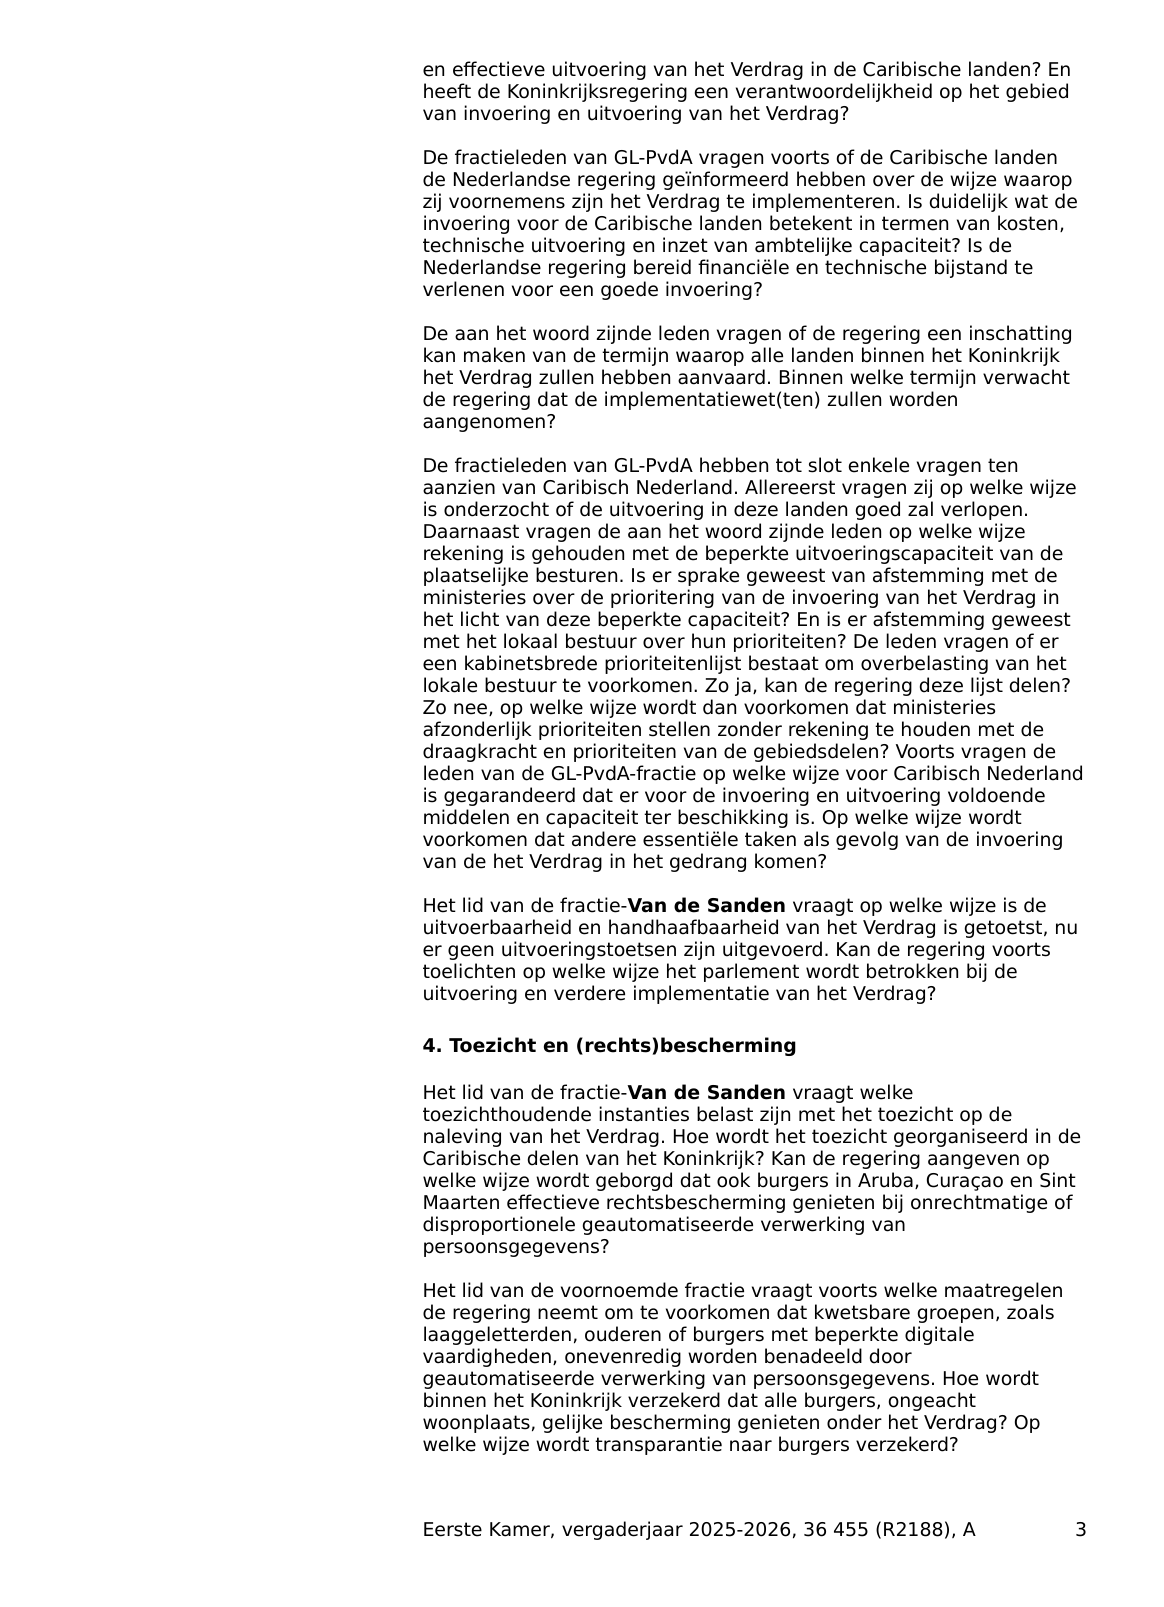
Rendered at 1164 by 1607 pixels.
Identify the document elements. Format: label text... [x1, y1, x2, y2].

text Het lid van de voornoemde fractie vraagt voorts welke maatregelen de regering neemt om te voorkomen dat kwetsbare groepen, zoals laaggeletterden, ouderen of burgers met beperkte digitale vaardigheden, onevenredig worden benadeeld door geautomatiseerde verwerking van persoonsgegevens. Hoe wordt binnen het Koninkrijk verzekerd dat alle burgers, ongeacht woonplaats, gelijke bescherming genieten onder het Verdrag? Op welke wijze wordt transparantie naar burgers verzekerd? [422, 1280, 1087, 1456]
text Het lid van de fractie-Van de Sanden vraagt op welke wijze is de uitvoerbaarheid en handhaafbaarheid van het Verdrag is getoetst, nu er geen uitvoeringstoetsen zijn uitgevoerd. Kan de regering voorts toelichten op welke wijze het parlement wordt betrokken bij de uitvoering en verdere implementatie van het Verdrag? [422, 895, 1087, 1005]
subtitle 4. Toezicht en (rechts)bescherming [422, 1035, 1087, 1057]
text De fractieleden van GL-PvdA hebben tot slot enkele vragen ten aanzien van Caribisch Nederland. Allereerst vragen zij op welke wijze is onderzocht of de uitvoering in deze landen goed zal verlopen. Daarnaast vragen de aan het woord zijnde leden op welke wijze rekening is gehouden met de beperkte uitvoeringscapaciteit van de plaatselijke besturen. Is er sprake geweest van afstemming met de ministeries over de prioritering van de invoering van het Verdrag in het licht van deze beperkte capaciteit? En is er afstemming geweest met het lokaal bestuur over hun prioriteiten? De leden vragen of er een kabinetsbrede prioriteitenlijst bestaat om overbelasting van het lokale bestuur te voorkomen. Zo ja, kan de regering deze lijst delen? Zo nee, op welke wijze wordt dan voorkomen dat ministeries afzonderlijk prioriteiten stellen zonder rekening te houden met de draagkracht en prioriteiten van de gebiedsdelen? Voorts vragen de leden van de GL-PvdA-fractie op welke wijze voor Caribisch Nederland is gegarandeerd dat er voor de invoering en uitvoering voldoende middelen en capaciteit ter beschikking is. Op welke wijze wordt voorkomen dat andere essentiële taken als gevolg van de invoering van de het Verdrag in het gedrang komen? [422, 455, 1087, 873]
text en effectieve uitvoering van het Verdrag in de Caribische landen? En heeft de Koninkrijksregering een verantwoordelijkheid op het gebied van invoering en uitvoering van het Verdrag? [422, 59, 1087, 125]
text De fractieleden van GL-PvdA vragen voorts of de Caribische landen de Nederlandse regering geïnformeerd hebben over de wijze waarop zij voornemens zijn het Verdrag te implementeren. Is duidelijk wat de invoering voor de Caribische landen betekent in termen van kosten, technische uitvoering en inzet van ambtelijke capaciteit? Is de Nederlandse regering bereid financiële en technische bijstand te verlenen voor een goede invoering? [422, 147, 1087, 301]
text De aan het woord zijnde leden vragen of de regering een inschatting kan maken van de termijn waarop alle landen binnen het Koninkrijk het Verdrag zullen hebben aanvaard. Binnen welke termijn verwacht de regering dat de implementatiewet(ten) zullen worden aangenomen? [422, 323, 1087, 433]
text Het lid van de fractie-Van de Sanden vraagt welke toezichthoudende instanties belast zijn met het toezicht op de naleving van het Verdrag. Hoe wordt het toezicht georganiseerd in de Caribische delen van het Koninkrijk? Kan de regering aangeven op welke wijze wordt geborgd dat ook burgers in Aruba, Curaçao en Sint Maarten effectieve rechtsbescherming genieten bij onrechtmatige of disproportionele geautomatiseerde verwerking van persoonsgegevens? [422, 1082, 1087, 1258]
